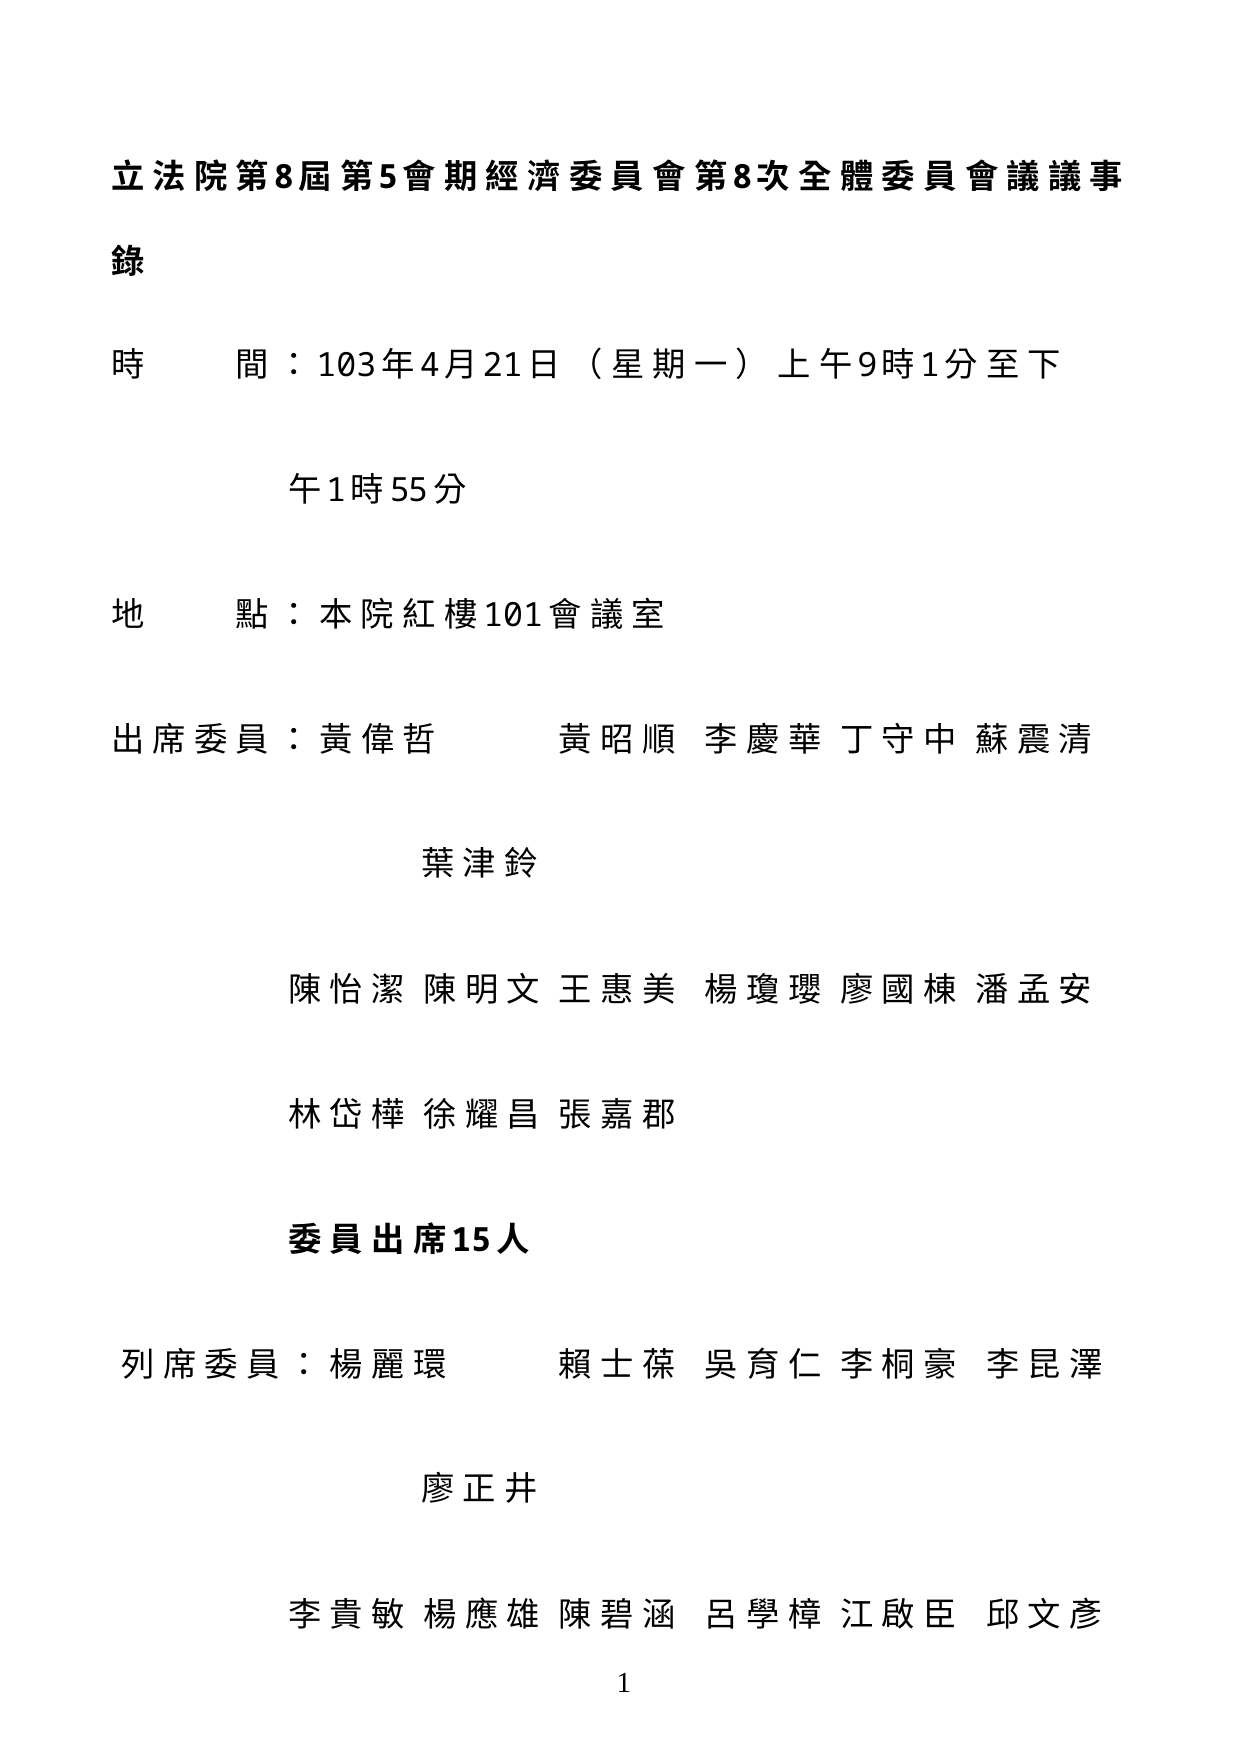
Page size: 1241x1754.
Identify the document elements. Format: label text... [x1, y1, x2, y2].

text 時 間：103年4月21日（星期一）上午9時1分至下午1時55分 [107, 280, 1104, 530]
text 地 點：本院紅樓101會議室 [107, 530, 1148, 655]
text 列席委員：楊麗環 賴士葆 吳育仁 李桐豪 李昆澤 廖正井 李貴敏 楊應雄 陳碧涵 呂學樟 江啟臣 邱文彥 [109, 1280, 1114, 1655]
text 委員出席15人 [276, 1155, 1148, 1280]
text 出席委員：黃偉哲 黃昭順 李慶華 丁守中 蘇震清 葉津鈴 陳怡潔 陳明文 王惠美 楊瓊瓔 廖國棟 潘孟安 林岱樺 徐耀昌 張嘉郡 [107, 655, 1114, 1155]
text 立法院第8屆第5會期經濟委員會第8次全體委員會議議事錄 [107, 93, 1148, 280]
